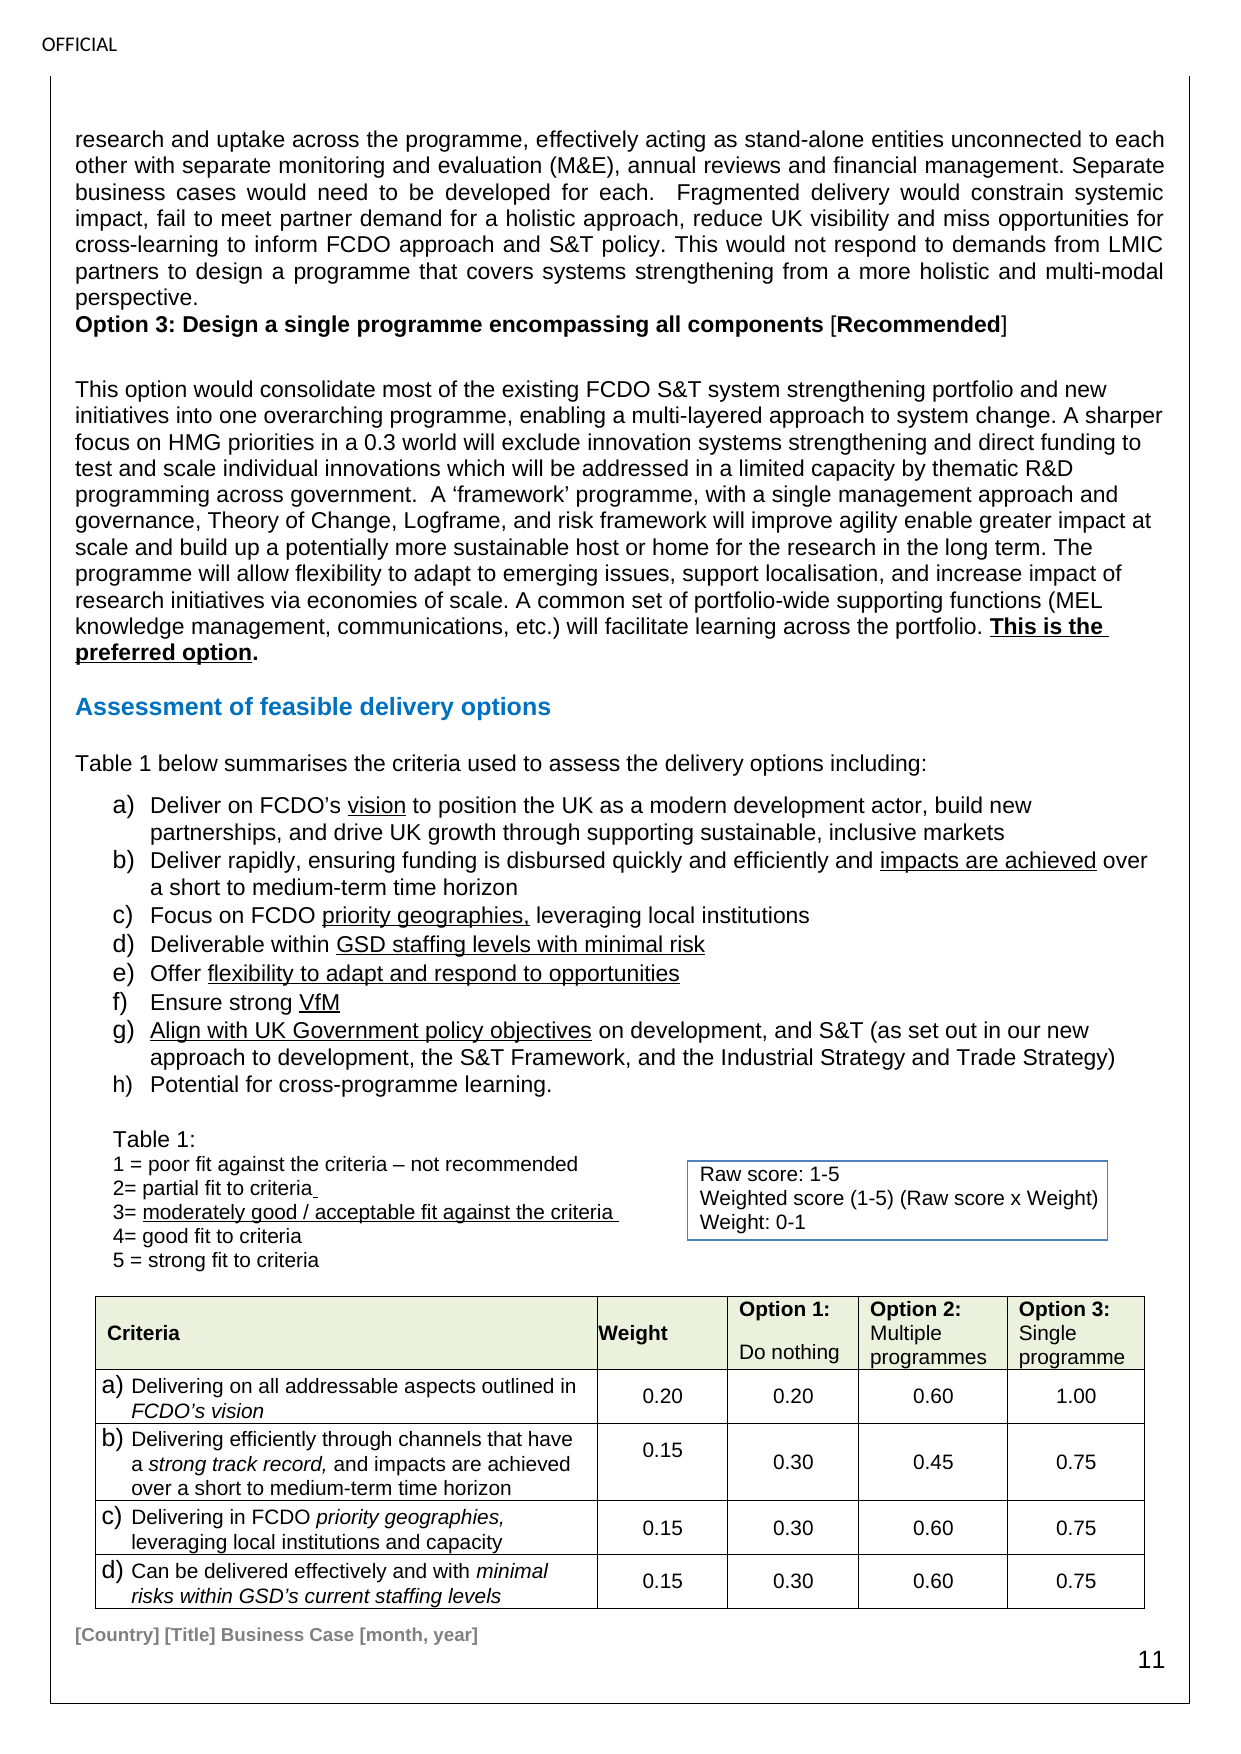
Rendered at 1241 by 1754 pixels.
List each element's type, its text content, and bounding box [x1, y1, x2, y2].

table_cell 0.15 [598, 1555, 727, 1608]
list [1108, 1176, 1165, 1200]
table_cell 0.75 [1008, 1555, 1144, 1608]
list Table 1: [113, 1126, 1165, 1152]
list Deliver on FCDO’s vision to position the UK as a modern development actor, build new partnerships, and drive UK growth through supporting sustainable, inclusive markets [112, 790, 1165, 845]
table_cell 0.15 [598, 1501, 727, 1554]
table_cell Weighted score (1-5) (Raw score x Weight) [688, 1186, 1107, 1210]
table_cell 0.60 [859, 1555, 1007, 1608]
list Ensure strong VfM [112, 987, 1165, 1015]
table_cell 0.20 [728, 1370, 858, 1422]
table_cell Can be delivered effectively and with minimal risks within GSD’s current staffing levels [96, 1555, 597, 1608]
list Align with UK Government policy objectives on development, and S&T (as set out in our new approach to development, the S&T Framework, and the Industrial Strategy and Trade Strategy) [112, 1015, 1165, 1071]
table_cell 1.00 [1008, 1370, 1144, 1422]
table_header Weight [598, 1297, 727, 1369]
list [1108, 1200, 1165, 1224]
list Focus on FCDO priority geographies, leveraging local institutions [112, 900, 1165, 929]
table_cell Weight: 0-1 [688, 1210, 1107, 1234]
list Deliverable within GSD staffing levels with minimal risk [112, 929, 1165, 958]
list 2= partial fit to criteria [113, 1176, 687, 1200]
text research and uptake across the programme, effectively acting as stand-alone entities unconnected to each other with separate monitoring and evaluation (M&E), annual reviews and financial management. Separate business cases would need to be developed for each. Fragmented delivery would constrain systemic impact, fail to meet partner demand for a holistic approach, reduce UK visibility and miss opportunities for cross-learning to inform FCDO approach and S&T policy. This would not respond to demands from LMIC partners to design a programme that covers systems strengthening from a more holistic and multi-modal perspective. [75, 126, 1165, 311]
table_cell 0.30 [728, 1501, 858, 1554]
table_cell 0.75 [1008, 1424, 1144, 1500]
table_cell Delivering in FCDO priority geographies, leveraging local institutions and capacity [96, 1501, 597, 1554]
text Assessment of feasible delivery options [75, 692, 1165, 721]
table_header Option 1: Do nothing [728, 1297, 858, 1369]
table_header Option 2: Multiple programmes [859, 1297, 1007, 1369]
list 1 = poor fit against the criteria – not recommended [113, 1152, 1165, 1176]
table_header Raw score: 1-5 [688, 1162, 1107, 1186]
table_cell Delivering efficiently through channels that have a strong track record, and impacts are achieved over a short to medium-term time horizon [96, 1424, 597, 1500]
table_cell 0.60 [859, 1370, 1007, 1422]
text Option 3: Design a single programme encompassing all components [Recommended] [75, 311, 1165, 337]
text This option would consolidate most of the existing FCDO S&T system strengthening portfolio and new initiatives into one overarching programme, enabling a multi-layered approach to system change. A sharper focus on HMG priorities in a 0.3 world will exclude innovation systems strengthening and direct funding to test and scale individual innovations which will be addressed in a limited capacity by thematic R&D programming across government. A ‘framework’ programme, with a single management approach and governance, Theory of Change, Logframe, and risk framework will improve agility enable greater impact at scale and build up a potentially more sustainable host or home for the research in the long term. The programme will allow flexibility to adapt to emerging issues, support localisation, and increase impact of research initiatives via economies of scale. A common set of portfolio-wide supporting functions (MEL knowledge management, communications, etc.) will facilitate learning across the portfolio. This is the preferred option. [75, 376, 1165, 666]
table_cell 0.15 [598, 1424, 727, 1500]
list [688, 1234, 1107, 1239]
list Potential for cross-programme learning. [112, 1071, 1165, 1097]
table_cell 0.20 [598, 1370, 727, 1422]
table_cell Delivering on all addressable aspects outlined in FCDO’s vision [96, 1370, 597, 1422]
table_cell 0.30 [728, 1424, 858, 1500]
list Deliver rapidly, ensuring funding is disbursed quickly and efficiently and impacts are achieved over a short to medium-term time horizon [112, 845, 1165, 900]
list 5 = strong fit to criteria [113, 1248, 1165, 1272]
list Offer flexibility to adapt and respond to opportunities [112, 958, 1165, 987]
list 4= good fit to criteria [113, 1224, 1165, 1248]
table_cell 0.75 [1008, 1501, 1144, 1554]
text Table 1 below summarises the criteria used to assess the delivery options including: [75, 749, 1165, 776]
table_cell 0.60 [859, 1501, 1007, 1554]
table_cell 0.30 [728, 1555, 858, 1608]
table_header Option 3: Single programme [1008, 1297, 1144, 1369]
list 3= moderately good / acceptable fit against the criteria [113, 1200, 687, 1224]
table_header Criteria [96, 1297, 597, 1369]
table_cell 0.45 [859, 1424, 1007, 1500]
